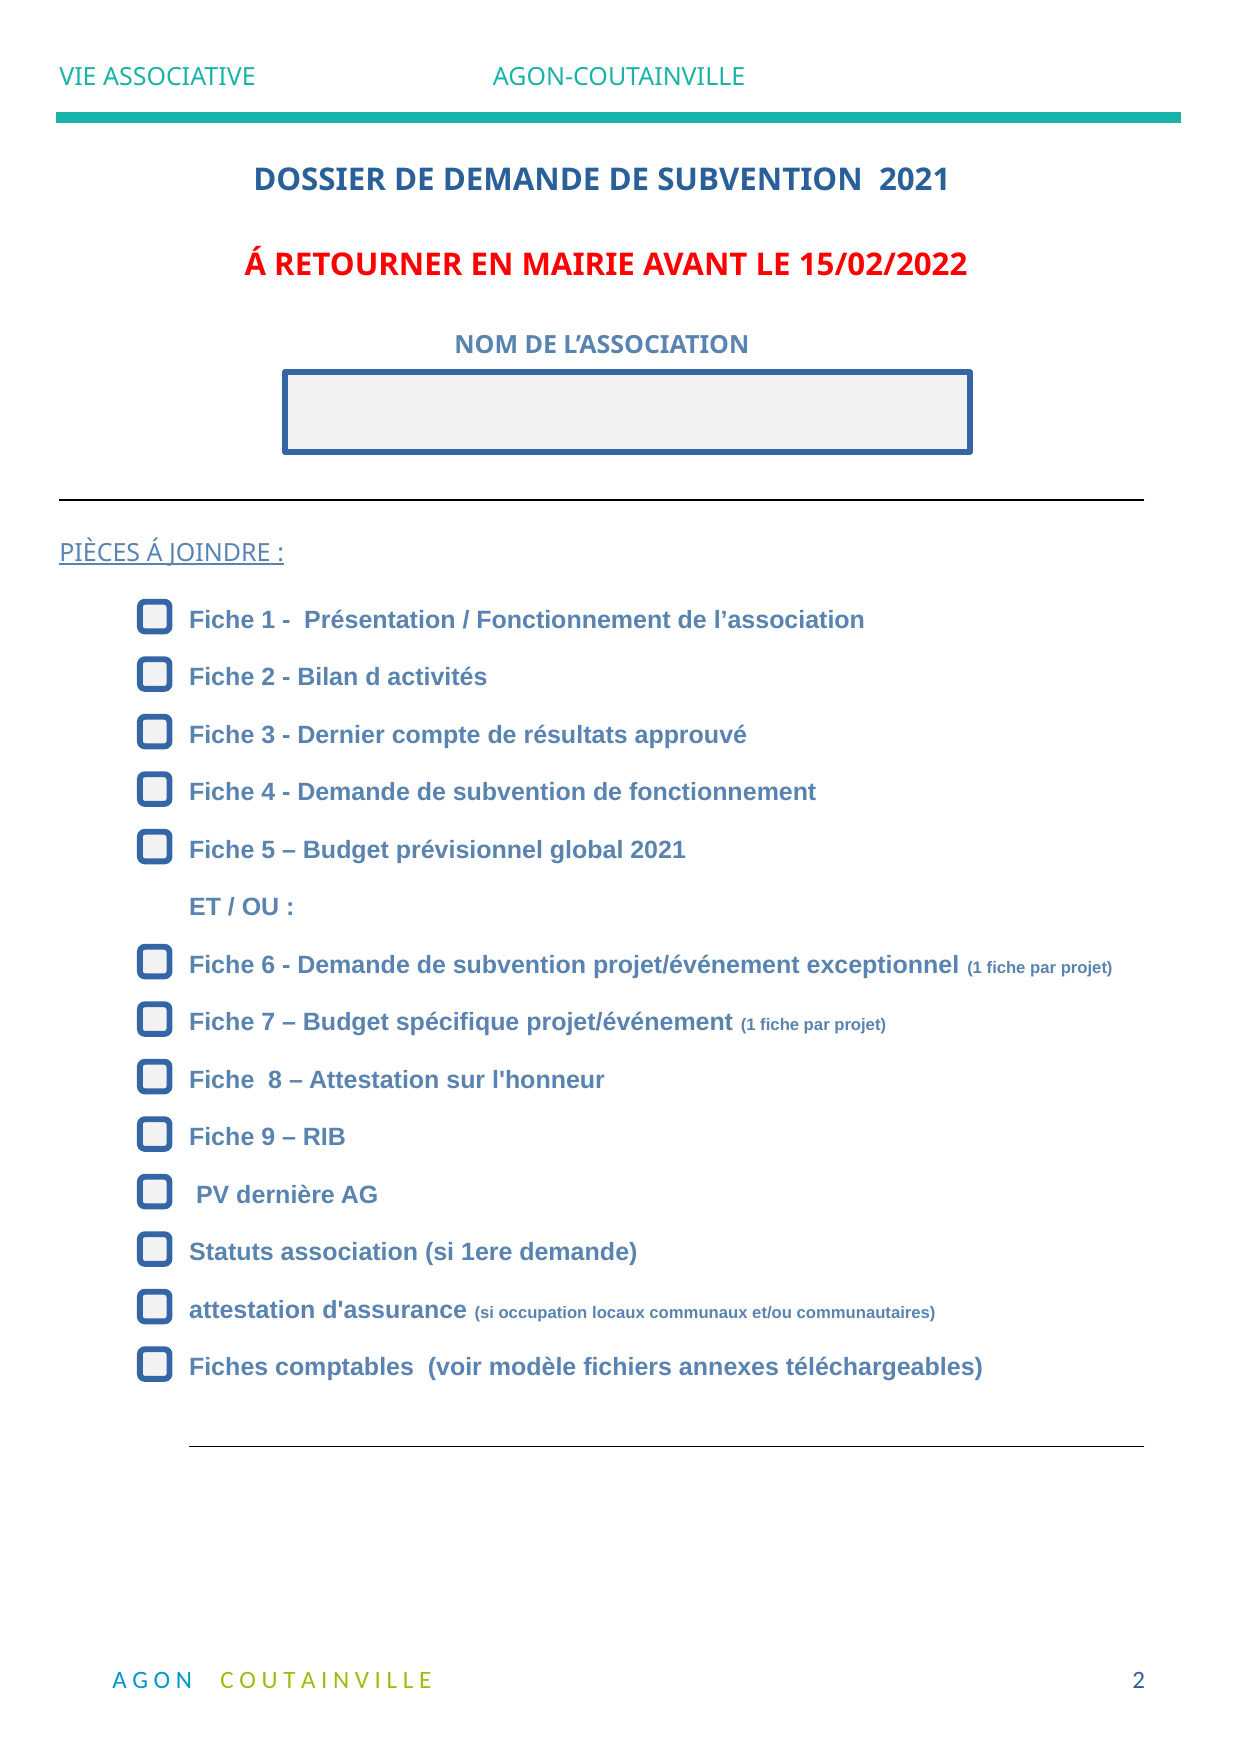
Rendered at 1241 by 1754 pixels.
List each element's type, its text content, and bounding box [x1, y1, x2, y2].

text ET / OU : [189, 892, 1144, 921]
text attestation d'assurance (si occupation locaux communaux et/ou communautaires) [189, 1295, 1144, 1323]
text Fiche 6 - Demande de subvention projet/événement exceptionnel (1 fiche par projet) [189, 950, 1144, 978]
text Fiche 1 - Présentation / Fonctionnement de l’association [189, 605, 1144, 633]
text Fiche 4 - Demande de subvention de fonctionnement [189, 777, 1144, 806]
text Fiche 7 – Budget spécifique projet/événement (1 fiche par projet) [189, 1007, 1144, 1036]
text Statuts association (si 1ere demande) [189, 1237, 1144, 1266]
text Fiche 2 - Bilan d activités [189, 662, 1144, 691]
text Fiches comptables (voir modèle fichiers annexes téléchargeables) [189, 1352, 1144, 1381]
text Á RETOURNER EN MAIRIE AVANT LE 15/02/2022 [59, 242, 1144, 284]
text NOM DE L’ASSOCIATION [59, 327, 1144, 361]
text Fiche 5 – Budget prévisionnel global 2021 [189, 835, 1144, 863]
text Fiche 8 – Attestation sur l'honneur [189, 1065, 1144, 1093]
text PV dernière AG [189, 1180, 1144, 1208]
text PIÈCES Á JOINDRE : [59, 534, 1144, 571]
text Fiche 3 - Dernier compte de résultats approuvé [189, 720, 1144, 748]
text DOSSIER DE DEMANDE DE SUBVENTION 2021 [59, 157, 1144, 199]
text Fiche 9 – RIB [189, 1122, 1144, 1151]
